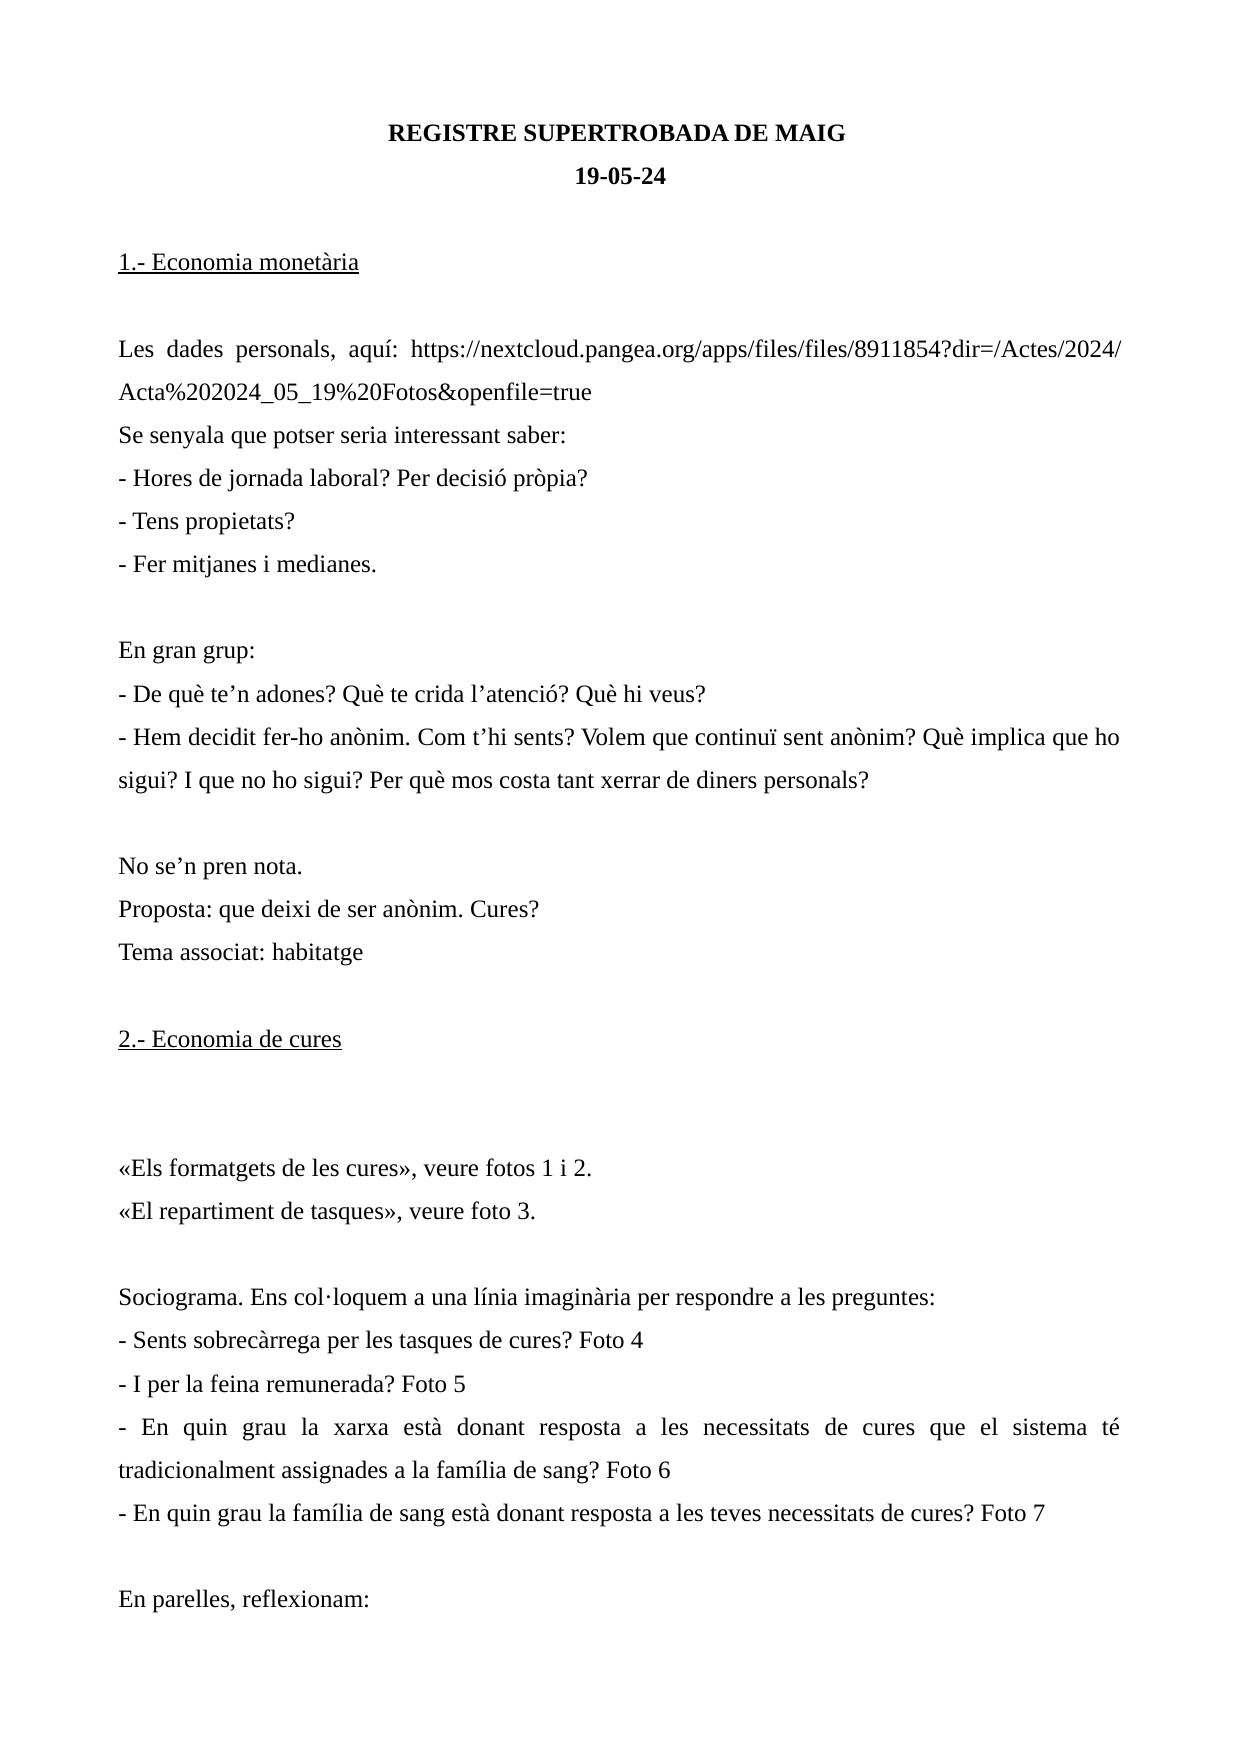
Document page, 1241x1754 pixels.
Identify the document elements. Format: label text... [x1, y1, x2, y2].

text Se senyala que potser seria interessant saber: [118, 420, 1122, 449]
text - Hores de jornada laboral? Per decisió pròpia? [118, 463, 1122, 492]
text - Fer mitjanes i medianes. [118, 549, 1122, 578]
text «El repartiment de tasques», veure foto 3. [118, 1196, 1122, 1225]
text - Sents sobrecàrrega per les tasques de cures? Foto 4 [118, 1326, 1122, 1354]
text - En quin grau la família de sang està donant resposta a les teves necessitats de cures? Foto 7 [118, 1498, 1122, 1527]
text «Els formatgets de les cures», veure fotos 1 i 2. [118, 1153, 1122, 1182]
text 19-05-24 [118, 161, 1122, 190]
text En gran grup: [118, 636, 1122, 664]
text No se’n pren nota. [118, 851, 1122, 880]
text Sociograma. Ens col·loquem a una línia imaginària per respondre a les preguntes: [118, 1282, 1122, 1311]
text Proposta: que deixi de ser anònim. Cures? [118, 894, 1122, 923]
text - Hem decidit fer-ho anònim. Com t’hi sents? Volem que continuï sent anònim? Què implica que ho sigui? I que no ho sigui? Per què mos costa tant xerrar de diners personals? [118, 722, 1122, 794]
text REGISTRE SUPERTROBADA DE MAIG [118, 118, 1122, 147]
text Les dades personals, aquí: https://nextcloud.pangea.org/apps/files/files/8911854?dir=/Actes/2024/Acta%202024_05_19%20Fotos&openfile=true [118, 334, 1122, 406]
text Tema associat: habitatge [118, 937, 1122, 966]
text 1.- Economia monetària [118, 247, 1122, 276]
text En parelles, reflexionam: [118, 1584, 1122, 1613]
text - Tens propietats? [118, 506, 1122, 535]
text - I per la feina remunerada? Foto 5 [118, 1369, 1122, 1397]
text 2.- Economia de cures [118, 1024, 1122, 1052]
text - En quin grau la xarxa està donant resposta a les necessitats de cures que el sistema té tradicionalment assignades a la família de sang? Foto 6 [118, 1412, 1122, 1484]
text - De què te’n adones? Què te crida l’atenció? Què hi veus? [118, 679, 1122, 707]
